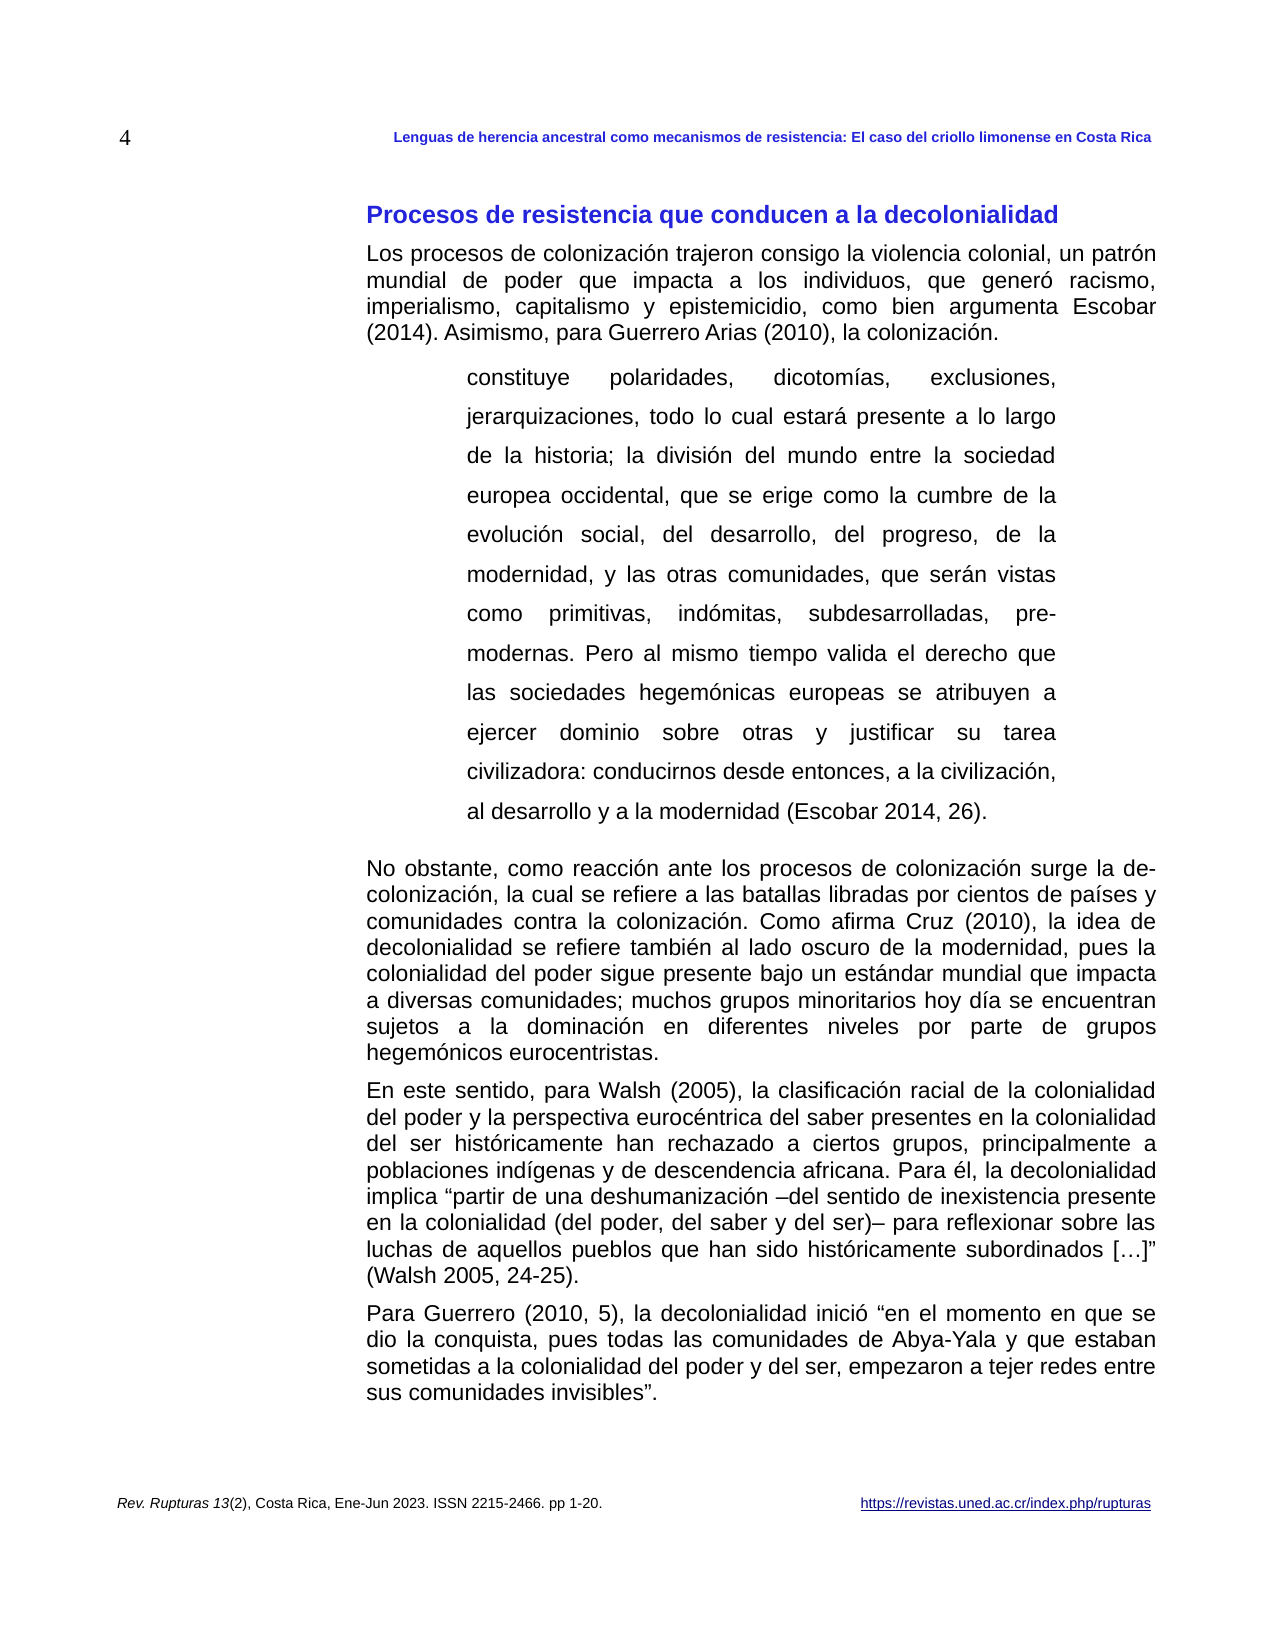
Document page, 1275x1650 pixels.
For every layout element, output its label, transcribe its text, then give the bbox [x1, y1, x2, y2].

text Los procesos de colonización trajeron consigo la violencia colonial, un patrón mundial de poder que impacta a los individuos, que generó racismo, imperialismo, capitalismo y epistemicidio, como bien argumenta Escobar (2014). Asimismo, para Guerrero Arias (2010), la colonización. [366, 240, 1157, 346]
text No obstante, como reacción ante los procesos de colonización surge la de-colonización, la cual se refiere a las batallas libradas por cientos de países y comunidades contra la colonización. Como afirma Cruz (2010), la idea de decolonialidad se refiere también al lado oscuro de la modernidad, pues la colonialidad del poder sigue presente bajo un estándar mundial que impacta a diversas comunidades; muchos grupos minoritarios hoy día se encuentran sujetos a la dominación en diferentes niveles por parte de grupos hegemónicos eurocentristas. [366, 855, 1157, 1066]
text En este sentido, para Walsh (2005), la clasificación racial de la colonialidad del poder y la perspectiva eurocéntrica del saber presentes en la colonialidad del ser históricamente han rechazado a ciertos grupos, principalmente a poblaciones indígenas y de descendencia africana. Para él, la decolonialidad implica “partir de una deshumanización –del sentido de inexistencia presente en la colonialidad (del poder, del saber y del ser)– para reflexionar sobre las luchas de aquellos pueblos que han sido históricamente subordinados […]” (Walsh 2005, 24-25). [366, 1077, 1157, 1288]
text Para Guerrero (2010, 5), la decolonialidad inició “en el momento en que se dio la conquista, pues todas las comunidades de Abya-Yala y que estaban sometidas a la colonialidad del poder y del ser, empezaron a tejer redes entre sus comunidades invisibles”. [366, 1300, 1157, 1406]
subtitle Procesos de resistencia que conducen a la decolonialidad [366, 200, 1157, 228]
text constituye polaridades, dicotomías, exclusiones, jerarquizaciones, todo lo cual estará presente a lo largo de la historia; la división del mundo entre la sociedad europea occidental, que se erige como la cumbre de la evolución social, del desarrollo, del progreso, de la modernidad, y las otras comunidades, que serán vistas como primitivas, indómitas, subdesarrolladas, pre-modernas. Pero al mismo tiempo valida el derecho que las sociedades hegemónicas europeas se atribuyen a ejercer dominio sobre otras y justificar su tarea civilizadora: conducirnos desde entonces, a la civilización, al desarrollo y a la modernidad (Escobar 2014, 26). [467, 363, 1056, 824]
